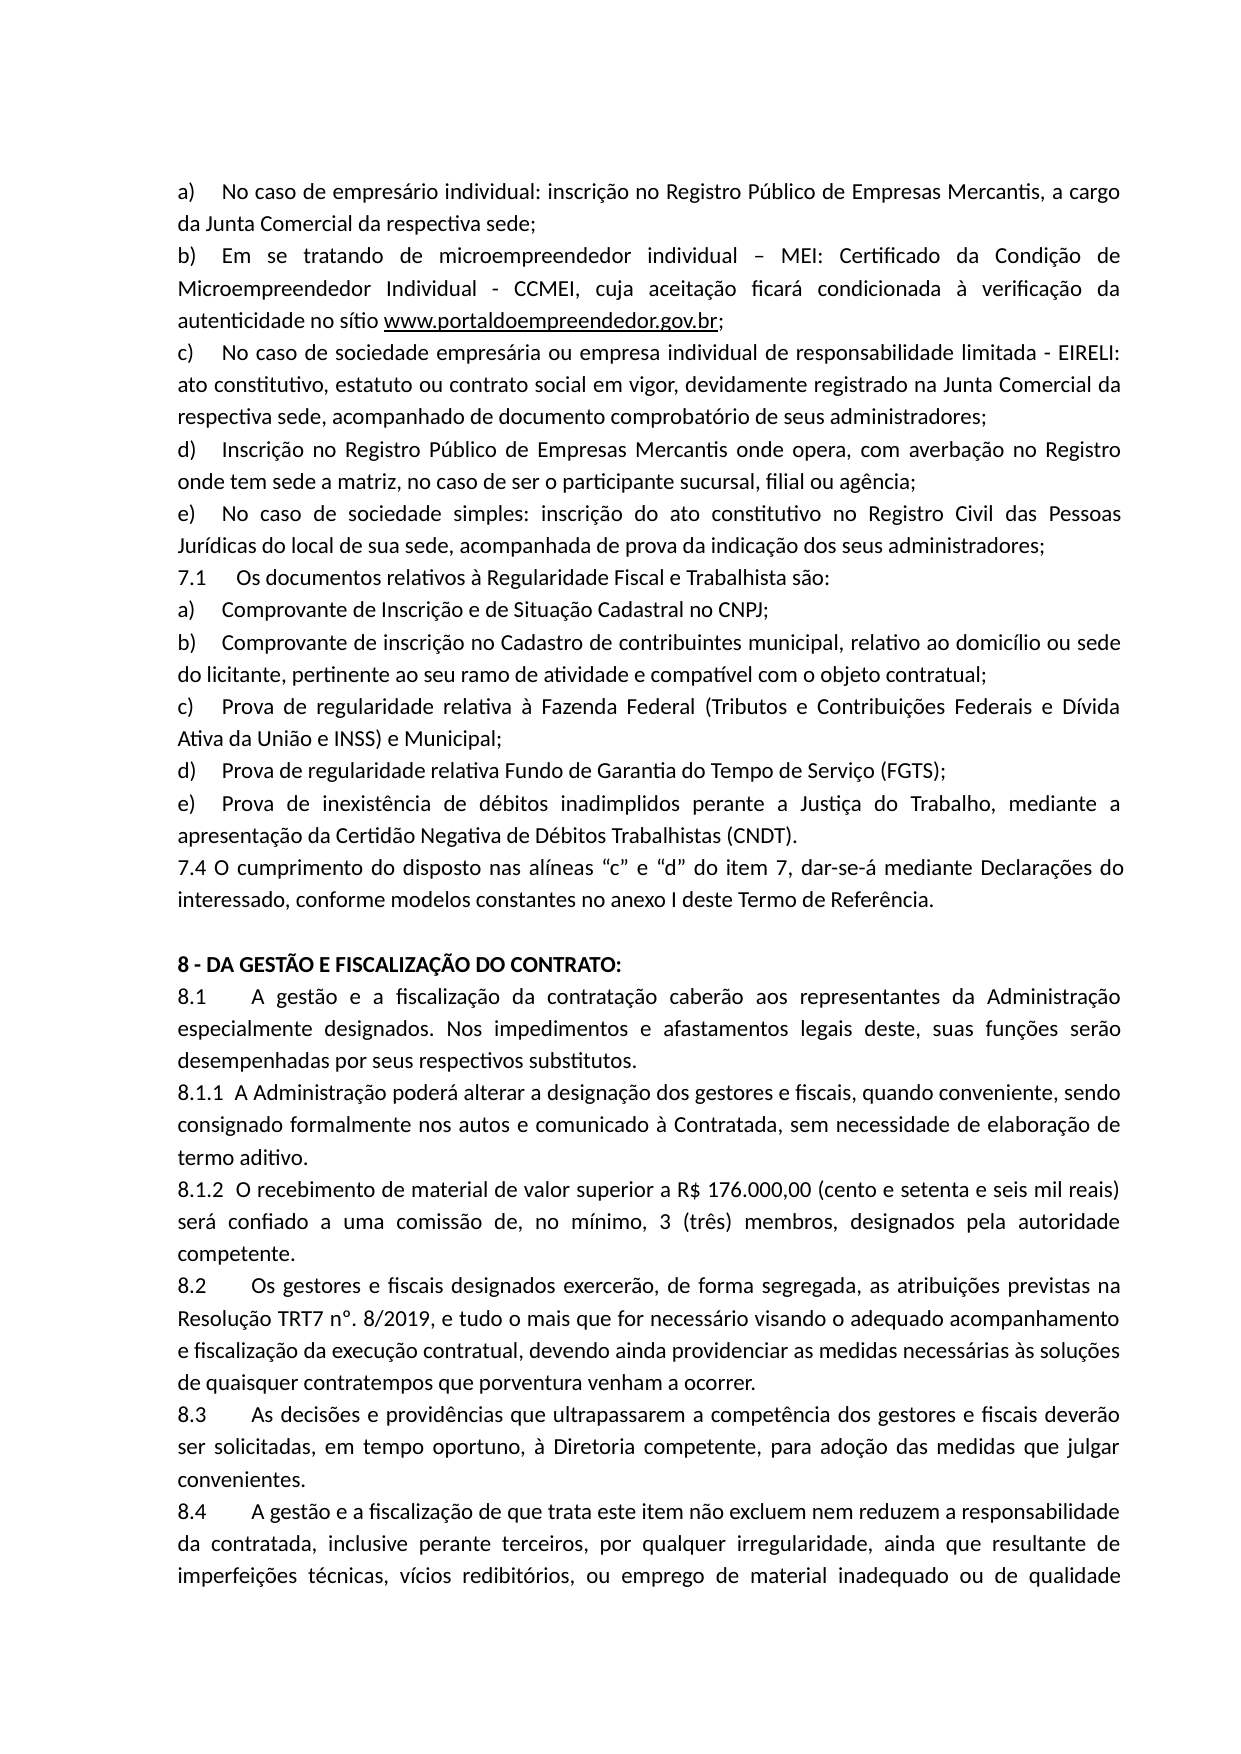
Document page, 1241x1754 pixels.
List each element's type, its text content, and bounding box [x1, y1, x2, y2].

list No caso de sociedade empresária ou empresa individual de responsabilidade limitada - EIRELI: ato constitutivo, estatuto ou contrato social em vigor, devidamente registrado na Junta Comercial da respectiva sede, acompanhado de documento comprobatório de seus administradores; [177, 338, 1122, 431]
list Os documentos relativos à Regularidade Fiscal e Trabalhista são: [177, 563, 1122, 591]
list A gestão e a fiscalização de que trata este item não excluem nem reduzem a responsabilidade da contratada, inclusive perante terceiros, por qualquer irregularidade, ainda que resultante de imperfeições técnicas, vícios redibitórios, ou emprego de material inadequado ou de qualidade [177, 1497, 1122, 1589]
list A gestão e a fiscalização da contratação caberão aos representantes da Administração especialmente designados. Nos impedimentos e afastamentos legais deste, suas funções serão desempenhadas por seus respectivos substitutos. [177, 982, 1122, 1074]
list Os gestores e fiscais designados exercerão, de forma segregada, as atribuições previstas na Resolução TRT7 nº. 8/2019, e tudo o mais que for necessário visando o adequado acompanhamento e fiscalização da execução contratual, devendo ainda providenciar as medidas necessárias às soluções de quaisquer contratempos que porventura venham a ocorrer. [177, 1272, 1122, 1396]
text 8.1.1 A Administração poderá alterar a designação dos gestores e fiscais, quando conveniente, sendo consignado formalmente nos autos e comunicado à Contratada, sem necessidade de elaboração de termo aditivo. [177, 1078, 1122, 1171]
list As decisões e providências que ultrapassarem a competência dos gestores e fiscais deverão ser solicitadas, em tempo oportuno, à Diretoria competente, para adoção das medidas que julgar convenientes. [177, 1400, 1122, 1493]
list Em se tratando de microempreendedor individual – MEI: Certificado da Condição de Microempreendedor Individual - CCMEI, cuja aceitação ficará condicionada à verificação da autenticidade no sítio www.portaldoempreendedor.gov.br; [177, 242, 1122, 334]
list No caso de empresário individual: inscrição no Registro Público de Empresas Mercantis, a cargo da Junta Comercial da respectiva sede; [177, 177, 1122, 237]
list Inscrição no Registro Público de Empresas Mercantis onde opera, com averbação no Registro onde tem sede a matriz, no caso de ser o participante sucursal, filial ou agência; [177, 435, 1122, 495]
list Prova de regularidade relativa Fundo de Garantia do Tempo de Serviço (FGTS); [177, 757, 1122, 784]
list Prova de regularidade relativa à Fazenda Federal (Tributos e Contribuições Federais e Dívida Ativa da União e INSS) e Municipal; [177, 692, 1122, 752]
list Comprovante de Inscrição e de Situação Cadastral no CNPJ; [177, 596, 1122, 624]
list Prova de inexistência de débitos inadimplidos perante a Justiça do Trabalho, mediante a apresentação da Certidão Negativa de Débitos Trabalhistas (CNDT). [177, 789, 1122, 849]
text 7.4 O cumprimento do disposto nas alíneas “c” e “d” do item 7, dar-se-á mediante Declarações do interessado, conforme modelos constantes no anexo I deste Termo de Referência. [177, 853, 1127, 913]
text 8.1.2 O recebimento de material de valor superior a R$ 176.000,00 (cento e setenta e seis mil reais) será confiado a uma comissão de, no mínimo, 3 (três) membros, designados pela autoridade competente. [177, 1175, 1122, 1267]
text 8 - DA GESTÃO E FISCALIZAÇÃO DO CONTRATO: [177, 950, 1122, 978]
list No caso de sociedade simples: inscrição do ato constitutivo no Registro Civil das Pessoas Jurídicas do local de sua sede, acompanhada de prova da indicação dos seus administradores; [177, 499, 1122, 559]
list Comprovante de inscrição no Cadastro de contribuintes municipal, relativo ao domicílio ou sede do licitante, pertinente ao seu ramo de atividade e compatível com o objeto contratual; [177, 628, 1122, 688]
